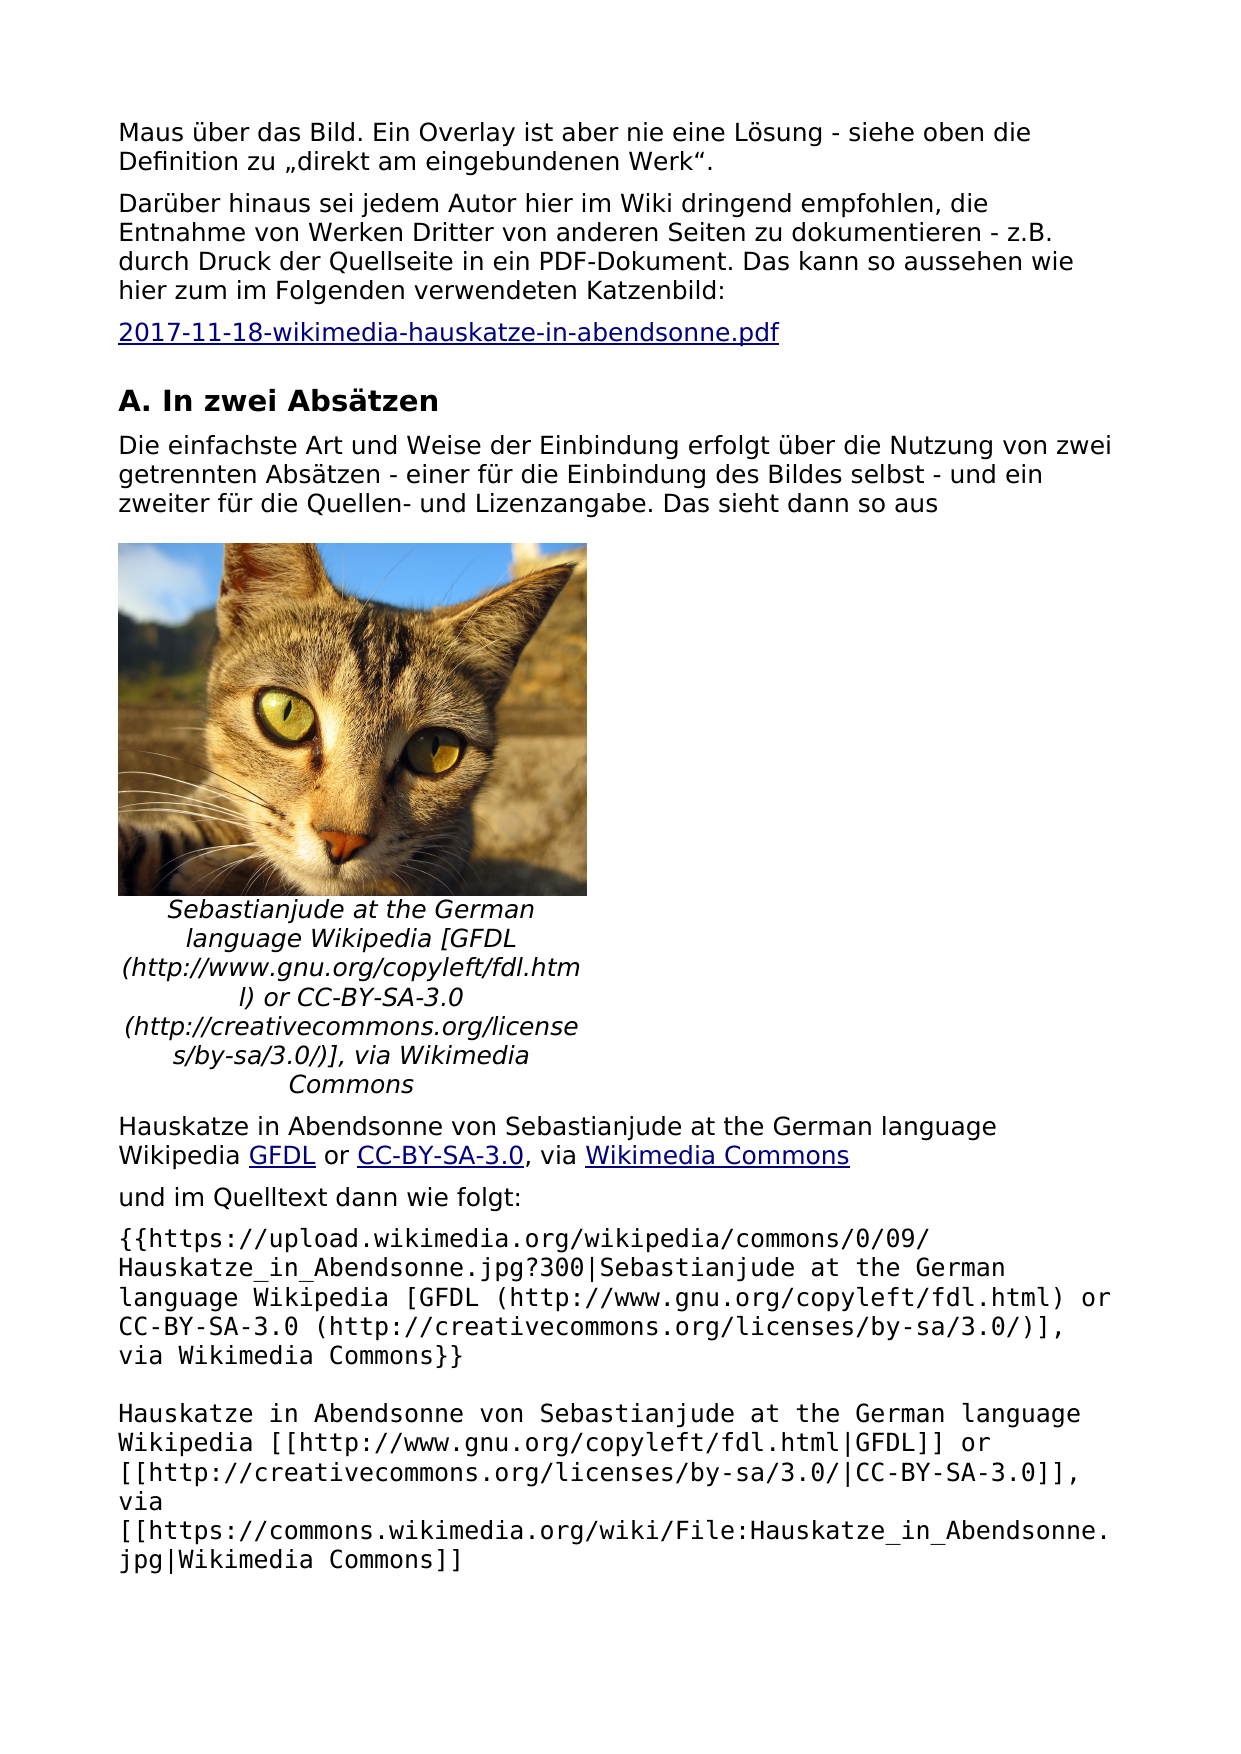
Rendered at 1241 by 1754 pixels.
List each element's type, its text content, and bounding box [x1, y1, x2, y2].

text und im Quelltext dann wie folgt: [118, 1183, 1122, 1212]
subtitle A. In zwei Absätzen [118, 385, 1122, 419]
text Sebastianjude at the German language Wikipedia [GFDL (http://www.gnu.org/copyleft/fdl.html) or CC-BY-SA-3.0 (http://creativecommons.org/licenses/by-sa/3.0/)], via Wikimedia Commons [118, 896, 587, 1099]
text Die einfachste Art und Weise der Einbindung erfolgt über die Nutzung von zwei getrennten Absätzen - einer für die Einbindung des Bildes selbst - und ein zweiter für die Quellen- und Lizenzangabe. Das sieht dann so aus [118, 431, 1122, 519]
text Darüber hinaus sei jedem Autor hier im Wiki dringend empfohlen, die Entnahme von Werken Dritter von anderen Seiten zu dokumentieren - z.B. durch Druck der Quellseite in ein PDF-Dokument. Das kann so aussehen wie hier zum im Folgenden verwendeten Katzenbild: [118, 189, 1122, 306]
text Hauskatze in Abendsonne von Sebastianjude at the German language Wikipedia GFDL or CC-BY-SA-3.0, via Wikimedia Commons [118, 1112, 1122, 1170]
text {{https://upload.wikimedia.org/wikipedia/commons/0/09/Hauskatze_in_Abendsonne.jpg?300|Sebastianjude at the German language Wikipedia [GFDL (http://www.gnu.org/copyleft/fdl.html) or CC-BY-SA-3.0 (http://creativecommons.org/licenses/by-sa/3.0/)], via Wikimedia Commons}} Hauskatze in Abendsonne von Sebastianjude at the German language Wikipedia [[http://www.gnu.org/copyleft/fdl.html|GFDL]] or [[http://creativecommons.org/licenses/by-sa/3.0/|CC-BY-SA-3.0]], via [[https://commons.wikimedia.org/wiki/File:Hauskatze_in_Abendsonne.jpg|Wikimedia Commons]] [118, 1224, 1122, 1574]
text Maus über das Bild. Ein Overlay ist aber nie eine Lösung - siehe oben die Definition zu „direkt am eingebundenen Werk“. [118, 118, 1122, 176]
text 2017-11-18-wikimedia-hauskatze-in-abendsonne.pdf [118, 318, 1122, 347]
picture [118, 543, 587, 896]
